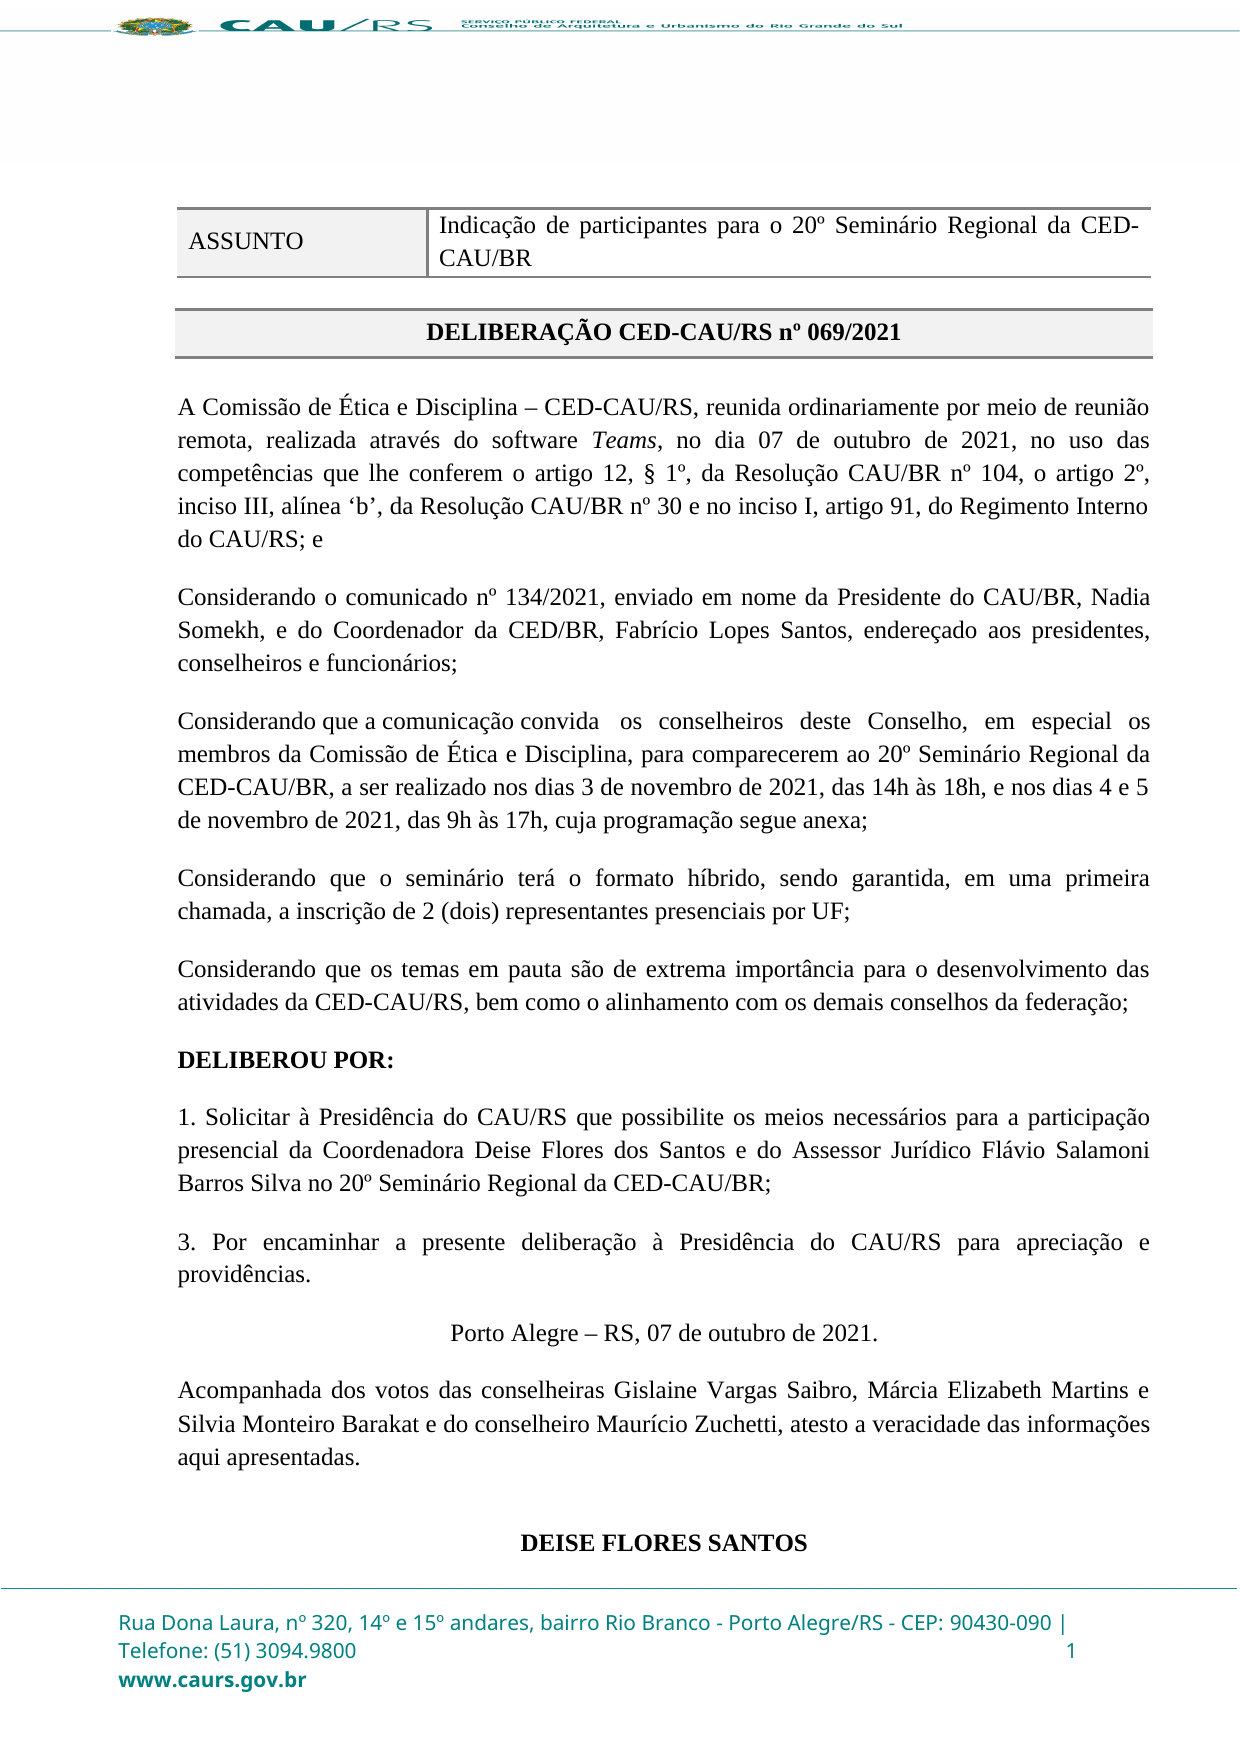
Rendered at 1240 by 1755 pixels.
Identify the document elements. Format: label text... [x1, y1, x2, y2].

text Considerando que os temas em pauta são de extrema importância para o desenvolvimento das atividades da CED-CAU/RS, bem como o alinhamento com os demais conselhos da federação; [177, 954, 1151, 1016]
text Considerando o comunicado nº 134/2021, enviado em nome da Presidente do CAU/BR, Nadia Somekh, e do Coordenador da CED/BR, Fabrício Lopes Santos, endereçado aos presidentes, conselheiros e funcionários; [177, 582, 1151, 677]
text A Comissão de Ética e Disciplina – CED-CAU/RS, reunida ordinariamente por meio de reunião remota, realizada através do software Teams, no dia 07 de outubro de 2021, no uso das competências que lhe conferem o artigo 12, § 1º, da Resolução CAU/BR nº 104, o artigo 2º, inciso III, alínea ‘b’, da Resolução CAU/BR nº 30 e no inciso I, artigo 91, do Regimento Interno do CAU/RS; e [177, 392, 1151, 552]
text Acompanhada dos votos das conselheiras Gislaine Vargas Saibro, Márcia Elizabeth Martins e Silvia Monteiro Barakat e do conselheiro Maurício Zuchetti, atesto a veracidade das informações aqui apresentadas. [177, 1376, 1151, 1470]
text 1. Solicitar à Presidência do CAU/RS que possibilite os meios necessários para a participação presencial da Coordenadora Deise Flores dos Santos e do Assessor Jurídico Flávio Salamoni Barros Silva no 20º Seminário Regional da CED-CAU/BR; [177, 1102, 1151, 1197]
table_header Indicação de participantes para o 20º Seminário Regional da CED-CAU/BR [429, 210, 1151, 276]
text 3. Por encaminhar a presente deliberação à Presidência do CAU/RS para apreciação e providências. [177, 1227, 1151, 1288]
text Porto Alegre – RS, 07 de outubro de 2021. [177, 1318, 1151, 1346]
text Considerando que a comunicação convida os conselheiros deste Conselho, em especial os membros da Comissão de Ética e Disciplina, para comparecerem ao 20º Seminário Regional da CED-CAU/BR, a ser realizado nos dias 3 de novembro de 2021, das 14h às 18h, e nos dias 4 e 5 de novembro de 2021, das 9h às 17h, cuja programação segue anexa; [177, 706, 1151, 834]
table_header ASSUNTO [177, 210, 426, 276]
text Considerando que o seminário terá o formato híbrido, sendo garantida, em uma primeira chamada, a inscrição de 2 (dois) representantes presenciais por UF; [177, 863, 1151, 925]
text DELIBEROU POR: [177, 1045, 1151, 1074]
text DEISE FLORES SANTOS [177, 1528, 1151, 1557]
table_header DELIBERAÇÃO CED-CAU/RS nº 069/2021 [175, 311, 1153, 356]
